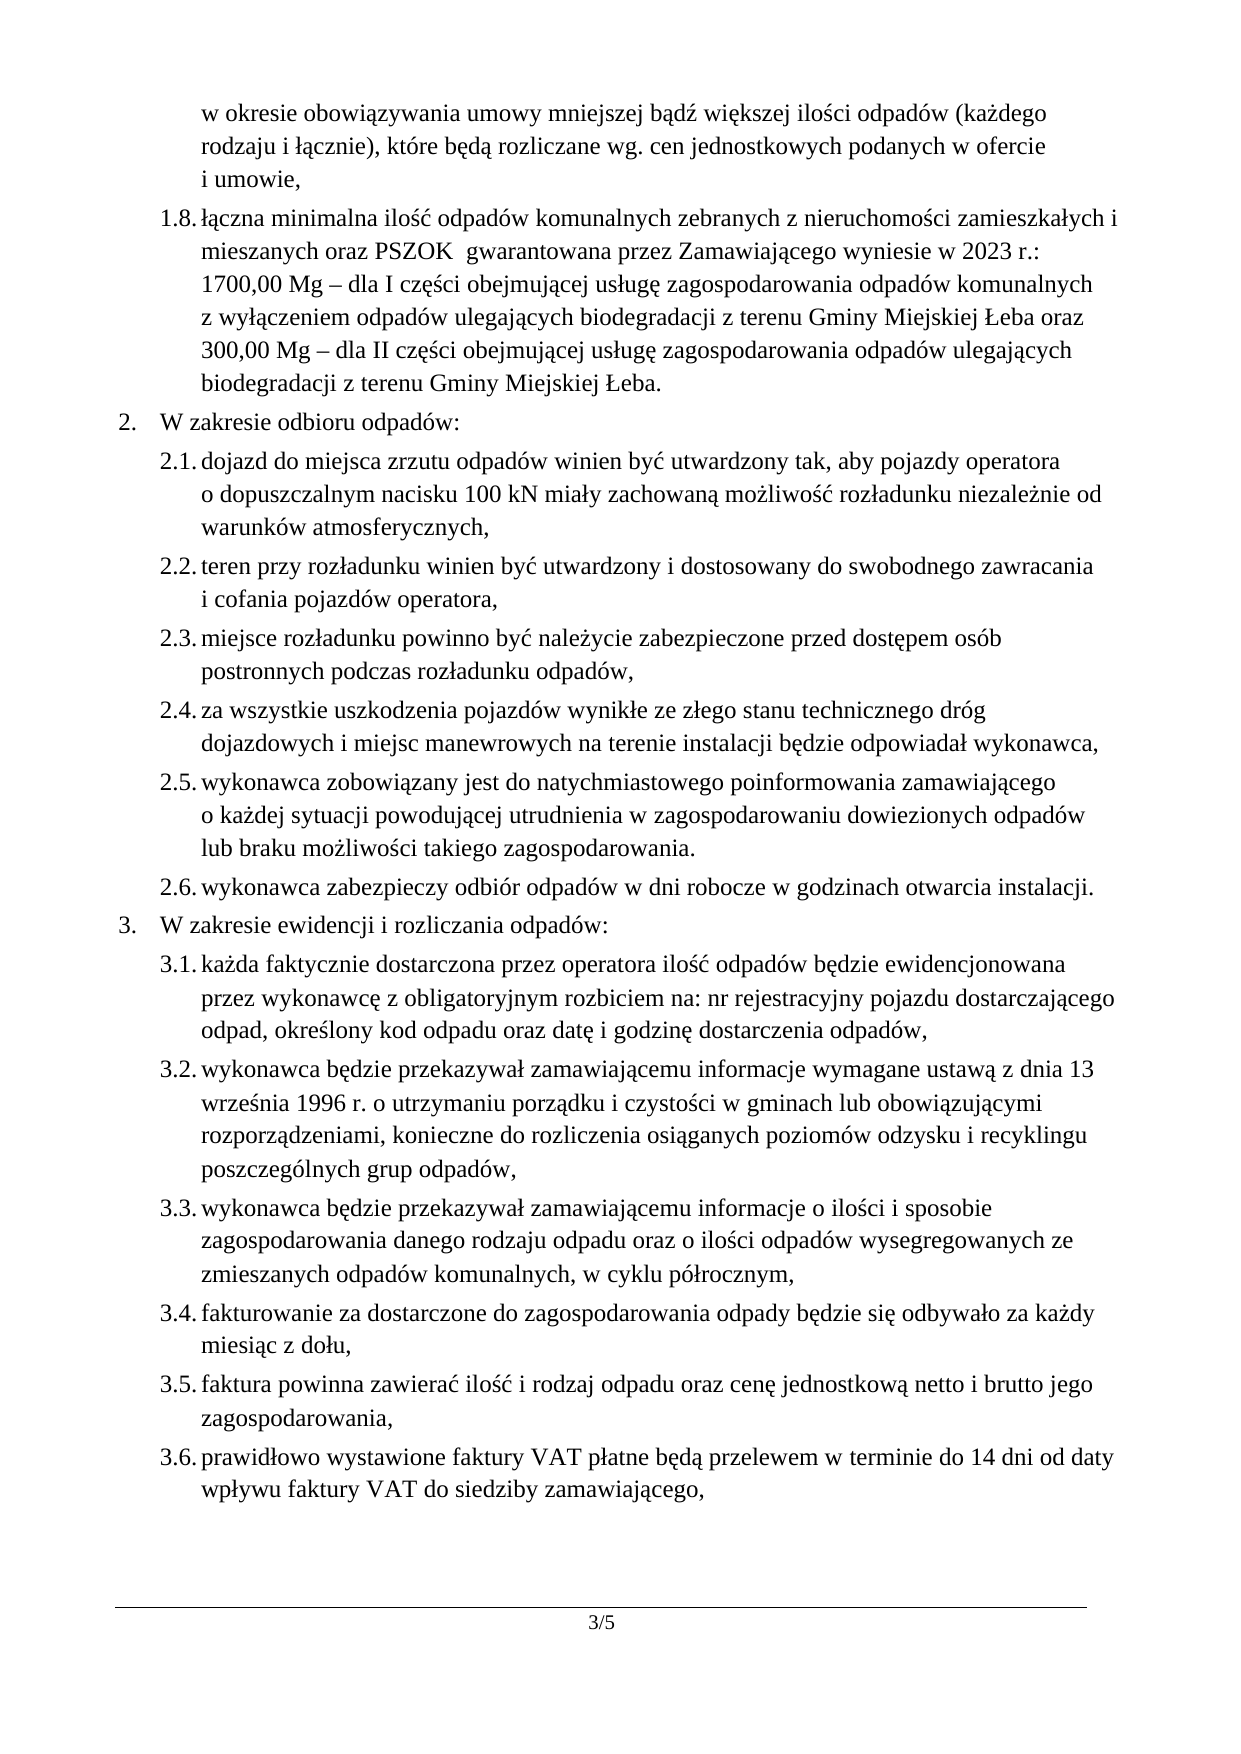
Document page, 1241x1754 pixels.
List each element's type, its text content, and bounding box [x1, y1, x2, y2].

list wykonawca będzie przekazywał zamawiającemu informacje o ilości i sposobie zagospodarowania danego rodzaju odpadu oraz o ilości odpadów wysegregowanych ze zmieszanych odpadów komunalnych, w cyklu półrocznym, [159, 1193, 1122, 1287]
list każda faktycznie dostarczona przez operatora ilość odpadów będzie ewidencjonowana przez wykonawcę z obligatoryjnym rozbiciem na: nr rejestracyjny pojazdu dostarczającego odpad, określony kod odpadu oraz datę i godzinę dostarczenia odpadów, [159, 949, 1122, 1044]
list wykonawca zabezpieczy odbiór odpadów w dni robocze w godzinach otwarcia instalacji. [159, 872, 1122, 900]
list miejsce rozładunku powinno być należycie zabezpieczone przed dostępem osób postronnych podczas rozładunku odpadów, [159, 623, 1122, 684]
list W zakresie ewidencji i rozliczania odpadów: [118, 911, 1122, 939]
list fakturowanie za dostarczone do zagospodarowania odpady będzie się odbywało za każdy miesiąc z dołu, [159, 1298, 1122, 1359]
list łączna minimalna ilość odpadów komunalnych zebranych z nieruchomości zamieszkałych i mieszanych oraz PSZOK gwarantowana przez Zamawiającego wyniesie w 2023 r.: 1700,00 Mg – dla I części obejmującej usługę zagospodarowania odpadów komunalnych z wyłączeniem odpadów ulegających biodegradacji z terenu Gminy Miejskiej Łeba oraz 300,00 Mg – dla II części obejmującej usługę zagospodarowania odpadów ulegających biodegradacji z terenu Gminy Miejskiej Łeba. [159, 203, 1122, 397]
list wykonawca zobowiązany jest do natychmiastowego poinformowania zamawiającego o każdej sytuacji powodującej utrudnienia w zagospodarowaniu dowiezionych odpadów lub braku możliwości takiego zagospodarowania. [159, 767, 1122, 861]
list za wszystkie uszkodzenia pojazdów wynikłe ze złego stanu technicznego dróg dojazdowych i miejsc manewrowych na terenie instalacji będzie odpowiadał wykonawca, [159, 695, 1122, 756]
list w okresie obowiązywania umowy mniejszej bądź większej ilości odpadów (każdego rodzaju i łącznie), które będą rozliczane wg. cen jednostkowych podanych w ofercie i umowie, [159, 98, 1122, 192]
list prawidłowo wystawione faktury VAT płatne będą przelewem w terminie do 14 dni od daty wpływu faktury VAT do siedziby zamawiającego, [159, 1442, 1122, 1503]
list teren przy rozładunku winien być utwardzony i dostosowany do swobodnego zawracania i cofania pojazdów operatora, [159, 551, 1122, 612]
list dojazd do miejsca zrzutu odpadów winien być utwardzony tak, aby pojazdy operatora o dopuszczalnym nacisku 100 kN miały zachowaną możliwość rozładunku niezależnie od warunków atmosferycznych, [159, 446, 1122, 541]
list W zakresie odbioru odpadów: [118, 407, 1122, 436]
list faktura powinna zawierać ilość i rodzaj odpadu oraz cenę jednostkową netto i brutto jego zagospodarowania, [159, 1369, 1122, 1431]
list wykonawca będzie przekazywał zamawiającemu informacje wymagane ustawą z dnia 13 września 1996 r. o utrzymaniu porządku i czystości w gminach lub obowiązującymi rozporządzeniami, konieczne do rozliczenia osiąganych poziomów odzysku i recyklingu poszczególnych grup odpadów, [159, 1054, 1122, 1182]
